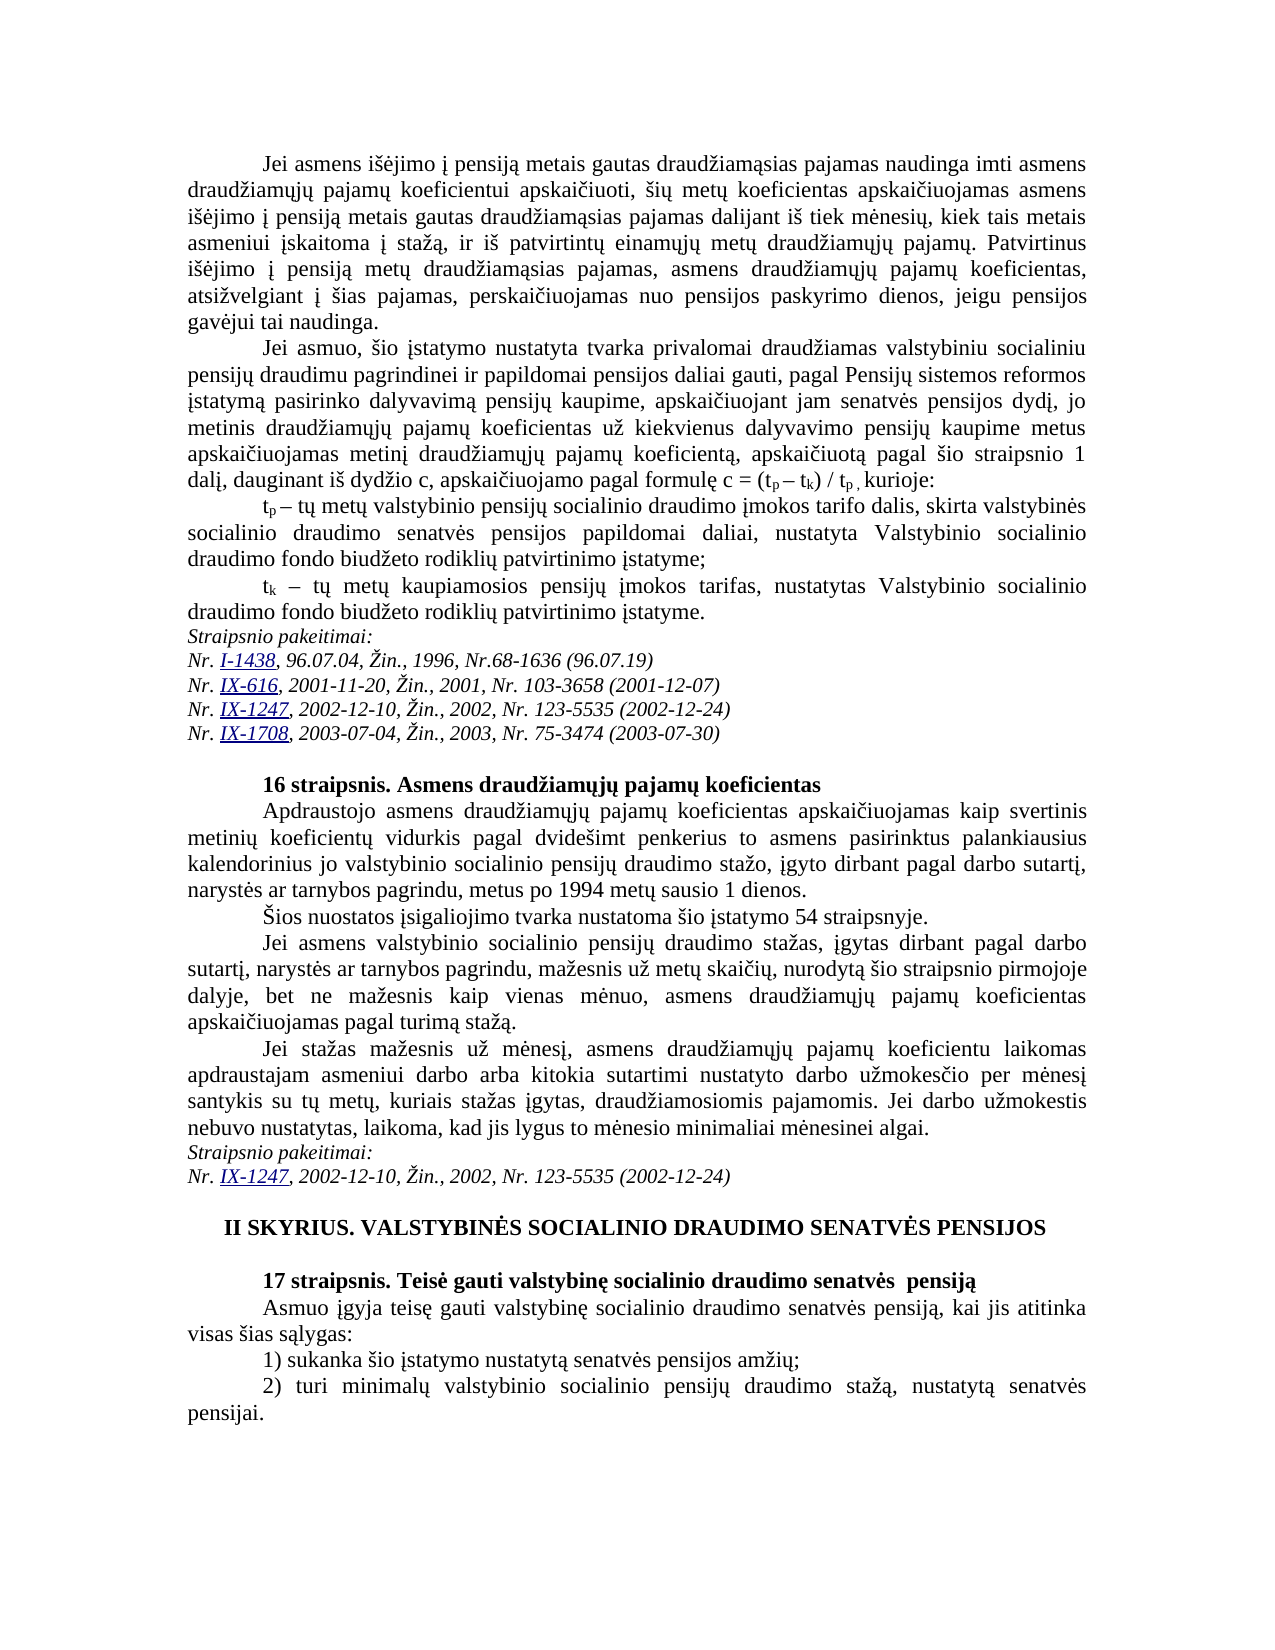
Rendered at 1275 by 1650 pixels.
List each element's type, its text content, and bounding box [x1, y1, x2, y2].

text Jei asmens išėjimo į pensiją metais gautas draudžiamąsias pajamas naudinga imti asmens draudžiamųjų pajamų koeficientui apskaičiuoti, šių metų koeficientas apskaičiuojamas asmens išėjimo į pensiją metais gautas draudžiamąsias pajamas dalijant iš tiek mėnesių, kiek tais metais asmeniui įskaitoma į stažą, ir iš patvirtintų einamųjų metų draudžiamųjų pajamų. Patvirtinus išėjimo į pensiją metų draudžiamąsias pajamas, asmens draudžiamųjų pajamų koeficientas, atsižvelgiant į šias pajamas, perskaičiuojamas nuo pensijos paskyrimo dienos, jeigu pensijos gavėjui tai naudinga. [187, 150, 1088, 334]
text Nr. I-1438, 96.07.04, Žin., 1996, Nr.68-1636 (96.07.19) [187, 648, 1088, 672]
text 16 straipsnis. Asmens draudžiamųjų pajamų koeficientas [187, 771, 1088, 797]
text Jei asmuo, šio įstatymo nustatyta tvarka privalomai draudžiamas valstybiniu socialiniu pensijų draudimu pagrindinei ir papildomai pensijos daliai gauti, pagal Pensijų sistemos reformos įstatymą pasirinko dalyvavimą pensijų kaupime, apskaičiuojant jam senatvės pensijos dydį, jo metinis draudžiamųjų pajamų koeficientas už kiekvienus dalyvavimo pensijų kaupime metus apskaičiuojamas metinį draudžiamųjų pajamų koeficientą, apskaičiuotą pagal šio straipsnio 1 dalį, dauginant iš dydžio c, apskaičiuojamo pagal formulę c = (tp – tk) / tp , kurioje: [187, 334, 1087, 493]
subtitle II SKYRIUS. VALSTYBINĖS SOCIALINIO DRAUDIMO SENATVĖS PENSIJOS [187, 1214, 1088, 1241]
text tp – tų metų valstybinio pensijų socialinio draudimo įmokos tarifo dalis, skirta valstybinės socialinio draudimo senatvės pensijos papildomai daliai, nustatyta Valstybinio socialinio draudimo fondo biudžeto rodiklių patvirtinimo įstatyme; [187, 493, 1087, 572]
text 1) sukanka šio įstatymo nustatytą senatvės pensijos amžių; [187, 1346, 1088, 1373]
text Apdraustojo asmens draudžiamųjų pajamų koeficientas apskaičiuojamas kaip svertinis metinių koeficientų vidurkis pagal dvidešimt penkerius to asmens pasirinktus palankiausius kalendorinius jo valstybinio socialinio pensijų draudimo stažo, įgyto dirbant pagal darbo sutartį, narystės ar tarnybos pagrindu, metus po 1994 metų sausio 1 dienos. [187, 797, 1088, 903]
text Straipsnio pakeitimai: [187, 1140, 1088, 1164]
text Šios nuostatos įsigaliojimo tvarka nustatoma šio įstatymo 54 straipsnyje. [187, 903, 1088, 929]
text Nr. IX-1247, 2002-12-10, Žin., 2002, Nr. 123-5535 (2002-12-24) [187, 697, 1088, 721]
text Nr. IX-616, 2001-11-20, Žin., 2001, Nr. 103-3658 (2001-12-07) [187, 672, 1088, 697]
text 17 straipsnis. Teisė gauti valstybinę socialinio draudimo senatvės pensiją [187, 1267, 1088, 1293]
text Nr. IX-1708, 2003-07-04, Žin., 2003, Nr. 75-3474 (2003-07-30) [187, 721, 1087, 745]
text tk – tų metų kaupiamosios pensijų įmokos tarifas, nustatytas Valstybinio socialinio draudimo fondo biudžeto rodiklių patvirtinimo įstatyme. [187, 572, 1088, 624]
text Jei stažas mažesnis už mėnesį, asmens draudžiamųjų pajamų koeficientu laikomas apdraustajam asmeniui darbo arba kitokia sutartimi nustatyto darbo užmokesčio per mėnesį santykis su tų metų, kuriais stažas įgytas, draudžiamosiomis pajamomis. Jei darbo užmokestis nebuvo nustatytas, laikoma, kad jis lygus to mėnesio minimaliai mėnesinei algai. [187, 1034, 1088, 1140]
text Asmuo įgyja teisę gauti valstybinę socialinio draudimo senatvės pensiją, kai jis atitinka visas šias sąlygas: [187, 1293, 1088, 1346]
text Jei asmens valstybinio socialinio pensijų draudimo stažas, įgytas dirbant pagal darbo sutartį, narystės ar tarnybos pagrindu, mažesnis už metų skaičių, nurodytą šio straipsnio pirmojoje dalyje, bet ne mažesnis kaip vienas mėnuo, asmens draudžiamųjų pajamų koeficientas apskaičiuojamas pagal turimą stažą. [187, 929, 1088, 1034]
text Nr. IX-1247, 2002-12-10, Žin., 2002, Nr. 123-5535 (2002-12-24) [187, 1164, 1088, 1188]
text 2) turi minimalų valstybinio socialinio pensijų draudimo stažą, nustatytą senatvės pensijai. [187, 1373, 1088, 1425]
text Straipsnio pakeitimai: [187, 624, 1088, 648]
